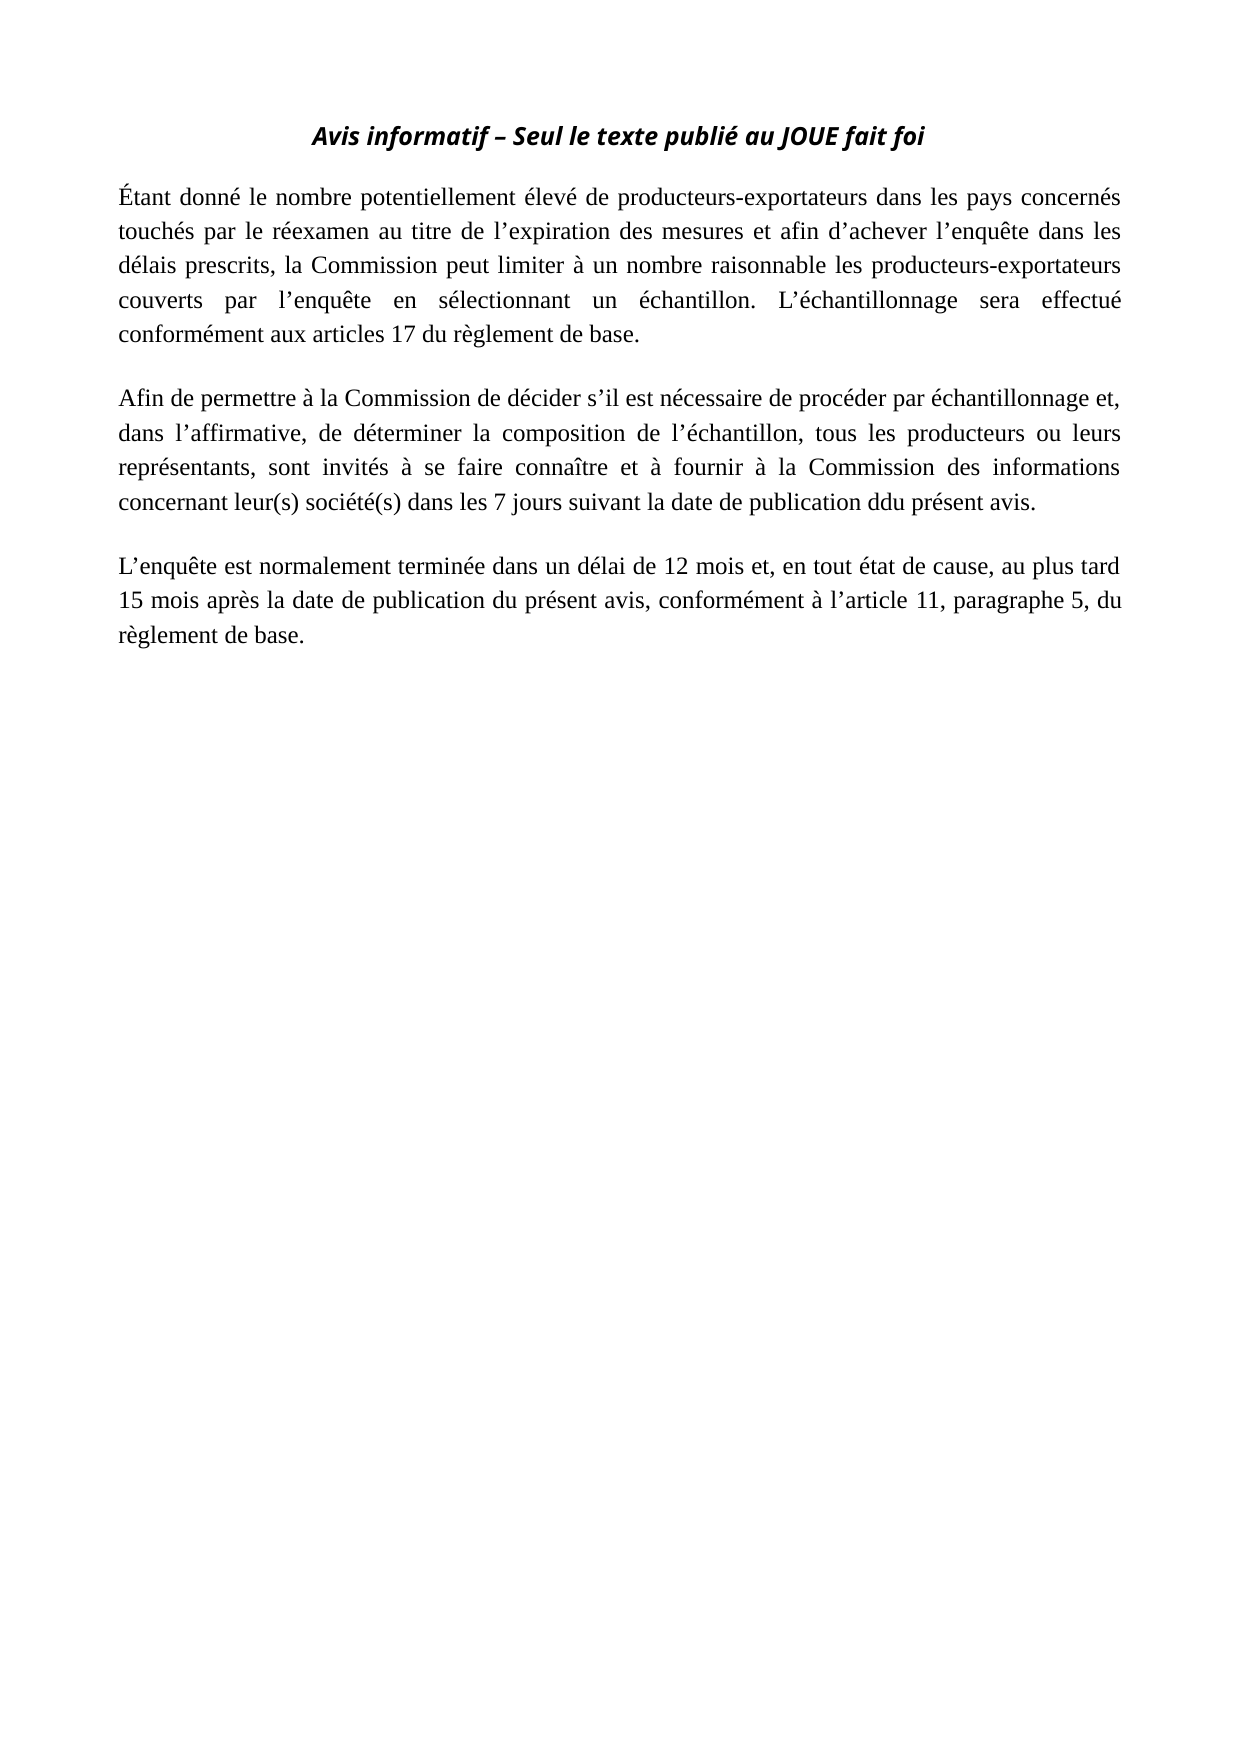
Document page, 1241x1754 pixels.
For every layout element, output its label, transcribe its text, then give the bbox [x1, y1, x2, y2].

text L’enquête est normalement terminée dans un délai de 12 mois et, en tout état de cause, au plus tard 15 mois après la date de publication du présent avis, conformément à l’article 11, paragraphe 5, du règlement de base. [118, 551, 1122, 649]
text Étant donné le nombre potentiellement élevé de producteurs-exportateurs dans les pays concernés touchés par le réexamen au titre de l’expiration des mesures et afin d’achever l’enquête dans les délais prescrits, la Commission peut limiter à un nombre raisonnable les producteurs-exportateurs couverts par l’enquête en sélectionnant un échantillon. L’échantillonnage sera effectué conformément aux articles 17 du règlement de base. [118, 182, 1122, 348]
text Afin de permettre à la Commission de décider s’il est nécessaire de procéder par échantillonnage et, dans l’affirmative, de déterminer la composition de l’échantillon, tous les producteurs ou leurs représentants, sont invités à se faire connaître et à fournir à la Commission des informations concernant leur(s) société(s) dans les 7 jours suivant la date de publication ddu présent avis. [118, 383, 1122, 516]
